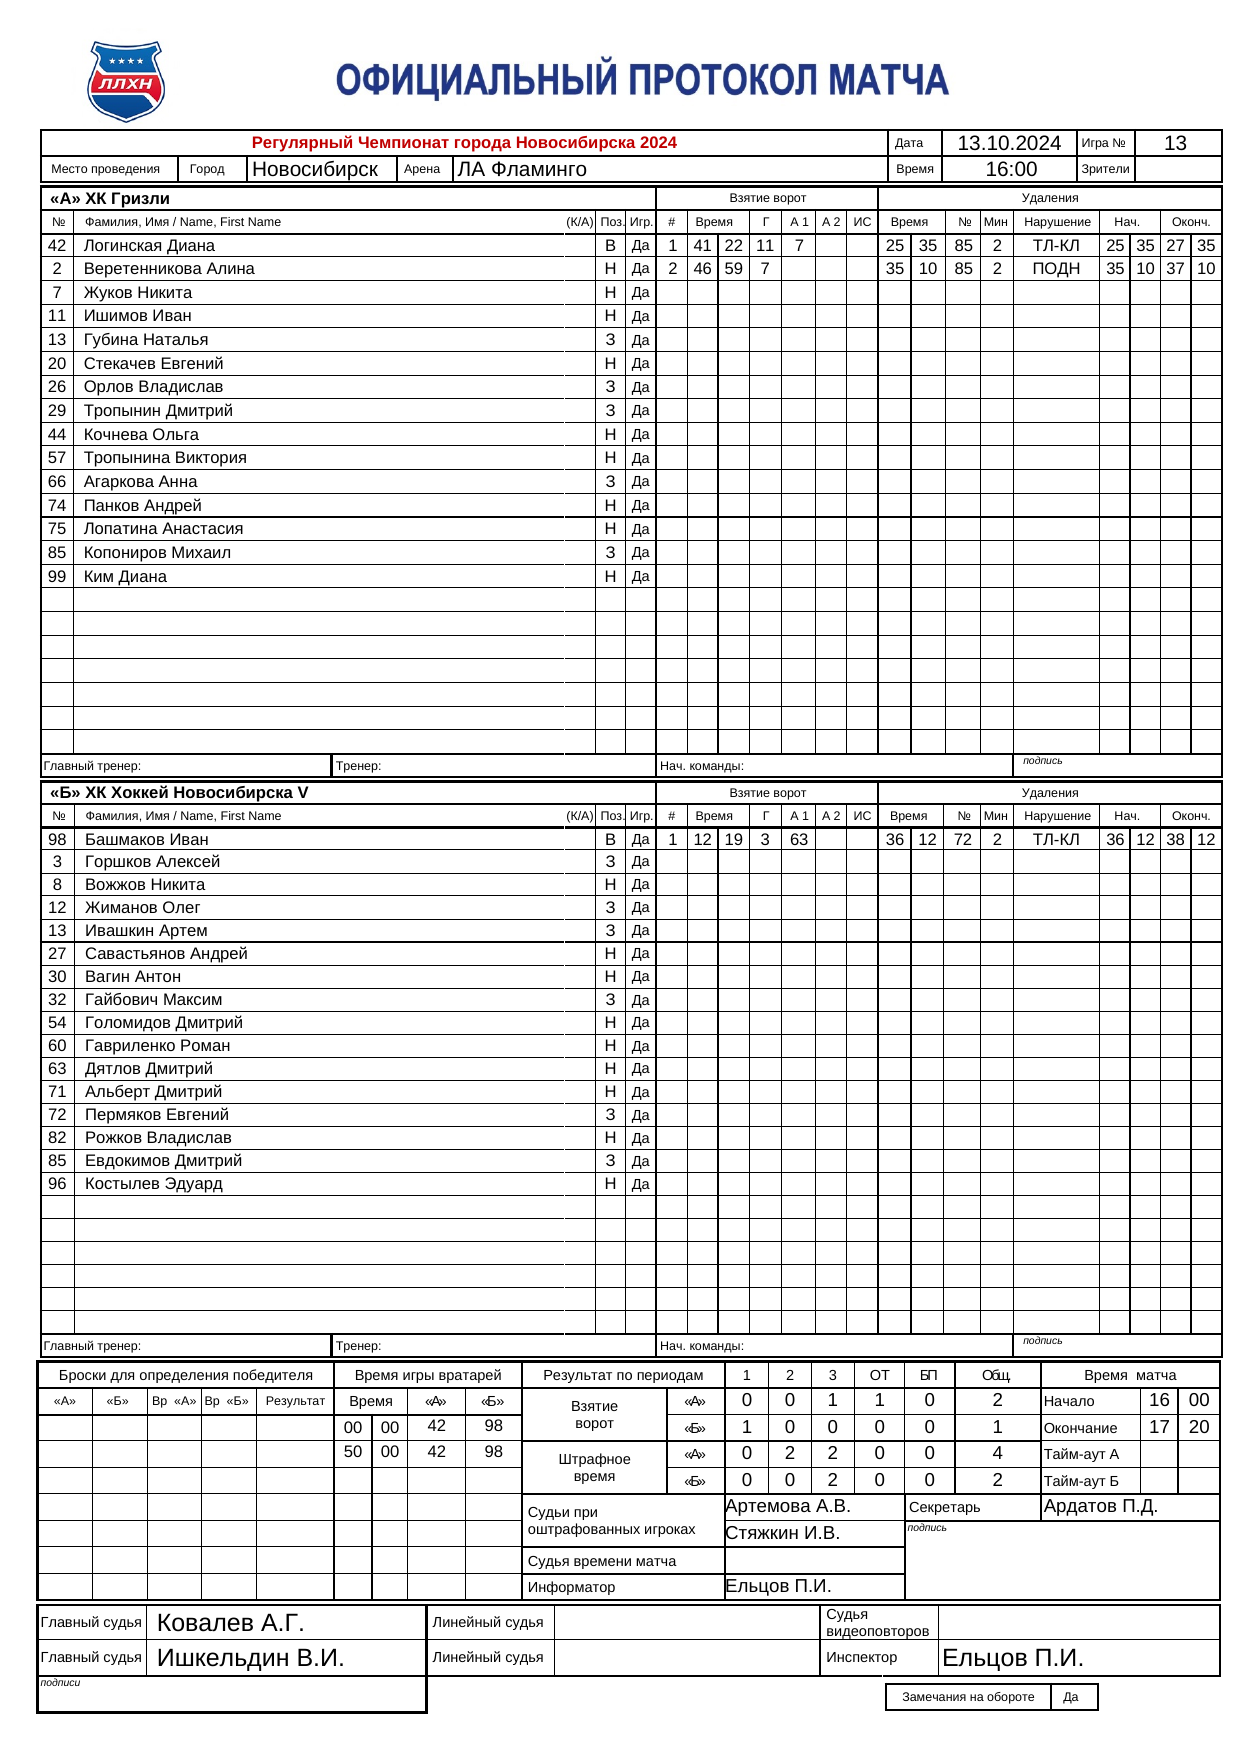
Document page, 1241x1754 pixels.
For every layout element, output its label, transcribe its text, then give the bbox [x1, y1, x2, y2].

table_cell [565, 376, 595, 398]
table_cell [912, 541, 945, 564]
table_cell [657, 1058, 687, 1079]
table_cell Да [626, 874, 655, 895]
table_cell [1192, 850, 1221, 872]
table_cell [1100, 328, 1129, 351]
table_cell [1014, 423, 1099, 445]
table_cell [1100, 989, 1129, 1011]
table_cell Вр «Б» [202, 1389, 256, 1413]
table_cell [1161, 1058, 1190, 1079]
table_cell [981, 636, 1013, 658]
table_cell [847, 966, 877, 987]
table_cell [565, 470, 595, 493]
table_cell [944, 1081, 980, 1103]
table_cell [1100, 1150, 1129, 1172]
table_cell [1100, 399, 1129, 422]
table_cell Да [626, 541, 655, 564]
table_cell [816, 966, 846, 987]
table_cell [1100, 1196, 1129, 1218]
table_cell [1192, 1311, 1221, 1333]
table_cell [1161, 1012, 1190, 1033]
table_cell [719, 588, 749, 611]
table_cell Тренер: [333, 755, 655, 776]
table_cell Артемова А.В. [726, 1495, 904, 1520]
table_cell ИС [847, 211, 877, 233]
table_cell Агаркова Анна [74, 470, 564, 493]
table_cell [565, 1150, 595, 1172]
table_cell [373, 1547, 407, 1573]
table_cell [782, 1219, 815, 1241]
table_cell [688, 281, 717, 303]
table_cell [944, 1058, 980, 1079]
table_cell [981, 1058, 1013, 1079]
table_cell [1161, 707, 1190, 729]
table_cell [912, 943, 943, 964]
table_cell Ардатов П.Д. [1042, 1495, 1219, 1520]
table_cell [1161, 850, 1190, 872]
table_cell [816, 352, 846, 374]
table_cell [1192, 1104, 1221, 1126]
table_cell [912, 1265, 943, 1287]
table_cell Нарушение [1014, 805, 1099, 826]
table_header Взятие ворот [657, 188, 877, 209]
table_cell [1131, 1058, 1160, 1079]
table_cell [688, 966, 717, 987]
table_cell [719, 1265, 749, 1287]
table_cell 1 [812, 1389, 854, 1413]
table_cell [719, 399, 749, 422]
table_cell [626, 1311, 655, 1333]
table_cell [657, 1219, 687, 1241]
table_cell [944, 920, 980, 941]
table_cell [596, 1288, 625, 1310]
table_cell 74 [42, 494, 73, 516]
table_header 2 [769, 1363, 811, 1387]
table_cell [879, 1035, 910, 1057]
table_cell 42 [408, 1441, 465, 1467]
table_cell [981, 874, 1013, 895]
table_cell [1161, 1173, 1190, 1195]
table_cell [981, 376, 1013, 398]
table_cell [782, 1196, 815, 1218]
table_cell [1100, 518, 1129, 540]
table_cell [657, 943, 687, 964]
table_cell 7 [782, 235, 815, 256]
table_cell 17 [1141, 1415, 1177, 1440]
table_cell [1161, 423, 1190, 445]
table_cell Да [626, 1012, 655, 1033]
table_cell [946, 423, 980, 445]
table_cell [1014, 896, 1099, 918]
table_cell [1192, 305, 1221, 327]
table_cell [816, 989, 846, 1011]
table_cell 3 [750, 829, 781, 849]
table_cell 82 [42, 1127, 74, 1149]
table_cell [688, 376, 717, 398]
table_cell 0 [905, 1442, 954, 1467]
table_cell [939, 1606, 1219, 1639]
table_cell [946, 636, 980, 658]
table_header Удаления [879, 783, 1221, 803]
table_cell [688, 683, 717, 706]
table_cell Н [596, 565, 625, 587]
table_cell [1192, 541, 1221, 564]
table_cell [981, 423, 1013, 445]
table_cell [257, 1468, 333, 1493]
table_cell [335, 1468, 371, 1493]
table_cell [879, 494, 910, 516]
table_cell [847, 518, 877, 540]
table_cell [1100, 683, 1129, 706]
table_cell [1100, 1035, 1129, 1057]
table_cell подпись [1014, 755, 1221, 776]
table_cell [657, 518, 687, 540]
table_header БП [905, 1363, 954, 1387]
table_cell [944, 1173, 980, 1195]
table_cell [565, 257, 595, 280]
table_cell 8 [42, 874, 74, 895]
table_cell [750, 1242, 781, 1264]
table_cell [1192, 1173, 1221, 1195]
table_cell [1014, 1081, 1099, 1103]
table_cell Место проведения [42, 157, 177, 181]
table_cell 66 [42, 470, 73, 493]
table_cell Н [596, 494, 625, 516]
table_cell 0 [905, 1415, 954, 1440]
table_cell [879, 588, 910, 611]
table_cell [75, 1265, 564, 1287]
table_cell [981, 1081, 1013, 1103]
table_cell 00 [373, 1441, 407, 1467]
table_cell [1136, 157, 1221, 181]
table_cell [565, 446, 595, 469]
table_cell [719, 281, 749, 303]
table_cell Н [596, 1173, 625, 1195]
table_cell [408, 1547, 465, 1573]
table_cell 41 [688, 235, 717, 256]
table_cell [1161, 1265, 1190, 1287]
table_cell [565, 541, 595, 564]
table_cell 2 [812, 1442, 854, 1467]
table_cell [1100, 1311, 1129, 1333]
table_cell [944, 1242, 980, 1264]
table_cell [719, 659, 749, 682]
table_cell ПОДН [1014, 257, 1099, 280]
table_cell Да [626, 565, 655, 587]
table_cell Да [626, 1127, 655, 1149]
table_cell [750, 1081, 781, 1103]
table_cell [912, 1219, 943, 1241]
table_cell Оконч. [1161, 805, 1221, 826]
table_cell [912, 1311, 943, 1333]
table_cell [626, 730, 655, 753]
table_cell [1131, 1311, 1160, 1333]
table_cell [1014, 494, 1099, 516]
table_cell Лопатина Анастасия [74, 518, 564, 540]
table_cell [816, 1081, 846, 1103]
table_cell 2 [657, 257, 687, 280]
table_cell З [596, 989, 625, 1011]
table_cell [1192, 874, 1221, 895]
table_cell [879, 636, 910, 658]
table_header Время матча [1042, 1363, 1219, 1387]
table_cell 12 [912, 829, 943, 849]
table_cell Н [596, 352, 625, 374]
table_cell [565, 352, 595, 374]
table_cell [565, 1311, 595, 1333]
table_cell Тайм-аут Б [1042, 1468, 1140, 1493]
table_cell 85 [946, 257, 980, 280]
table_cell [657, 874, 687, 895]
table_cell [981, 989, 1013, 1011]
table_cell [782, 494, 815, 516]
table_cell [782, 730, 815, 753]
table_cell [946, 328, 980, 351]
table_cell [750, 376, 781, 398]
table_cell [1131, 1265, 1160, 1287]
table_cell [93, 1574, 147, 1599]
table_cell [1192, 352, 1221, 374]
table_cell [847, 896, 877, 918]
table_cell [1161, 376, 1190, 398]
table_cell [466, 1574, 521, 1599]
table_cell 00 [335, 1416, 371, 1440]
table_cell [688, 1035, 717, 1057]
table_header Взятие ворот [657, 783, 877, 803]
table_cell [565, 659, 595, 682]
table_cell [816, 281, 846, 303]
table_cell [782, 1035, 815, 1057]
table_cell [1192, 423, 1221, 445]
table_cell Главный судья [39, 1640, 146, 1675]
table_cell [1161, 518, 1190, 540]
table_cell [257, 1574, 333, 1599]
table_cell [1131, 1035, 1160, 1057]
table_cell [565, 1265, 595, 1287]
table_cell 63 [42, 1058, 74, 1079]
table_cell [944, 943, 980, 964]
table_cell «А» [39, 1389, 92, 1413]
table_cell [1161, 1311, 1190, 1333]
table_cell В [596, 829, 625, 849]
table_cell [1131, 850, 1160, 872]
table_cell [816, 874, 846, 895]
table_cell [596, 1219, 625, 1241]
table_cell [428, 1677, 882, 1711]
table_cell # [657, 805, 687, 826]
table_cell [1161, 494, 1190, 516]
table_cell [1014, 1288, 1099, 1310]
table_cell [879, 896, 910, 918]
table_cell [816, 565, 846, 587]
table_cell [565, 683, 595, 706]
table_cell 38 [1161, 829, 1190, 849]
table_cell № [944, 805, 980, 826]
table_cell В [596, 235, 625, 256]
table_cell [879, 683, 910, 706]
table_cell [1014, 989, 1099, 1011]
table_cell 7 [750, 257, 781, 280]
table_cell Вр «А» [148, 1389, 201, 1413]
table_cell 10 [912, 257, 945, 280]
table_cell Г [750, 805, 781, 826]
table_cell 57 [42, 446, 73, 469]
table_cell З [596, 1150, 625, 1172]
table_cell [847, 989, 877, 1011]
table_cell [202, 1468, 256, 1493]
table_cell [1014, 612, 1099, 634]
table_cell [657, 494, 687, 516]
table_cell 20 [1179, 1415, 1219, 1440]
table_cell [750, 281, 781, 303]
table_cell 16:00 [943, 157, 1076, 181]
table_cell [719, 707, 749, 729]
table_cell [1131, 683, 1160, 706]
table_cell 29 [42, 399, 73, 422]
table_cell [879, 1219, 910, 1241]
table_cell [257, 1441, 333, 1467]
table_cell [1131, 1219, 1160, 1241]
table_cell 98 [42, 829, 74, 849]
table_cell [912, 1035, 943, 1057]
table_cell [912, 850, 943, 872]
table_cell «Б» [668, 1468, 724, 1493]
table_cell [782, 920, 815, 941]
table_cell Губина Наталья [74, 328, 564, 351]
table_cell [1161, 1104, 1190, 1126]
table_cell 63 [782, 829, 815, 849]
table_cell 10 [1131, 257, 1160, 280]
table_cell [847, 612, 877, 634]
table_cell 2 [981, 235, 1013, 256]
table_cell [847, 683, 877, 706]
table_cell [1161, 1196, 1190, 1218]
table_cell [847, 328, 877, 351]
table_cell [750, 494, 781, 516]
table_cell [596, 612, 625, 634]
table_cell [946, 541, 980, 564]
table_cell 72 [42, 1104, 74, 1126]
table_cell 1 [855, 1389, 904, 1413]
table_cell [816, 257, 846, 280]
table_cell [1192, 1081, 1221, 1103]
table_cell [847, 423, 877, 445]
table_cell [565, 1035, 595, 1057]
table_cell Да [626, 446, 655, 469]
table_cell [1131, 966, 1160, 987]
picture [5, 28, 1179, 129]
table_cell 50 [335, 1441, 371, 1467]
table_cell [782, 707, 815, 729]
table_cell [719, 352, 749, 374]
table_cell З [596, 376, 625, 398]
table_cell [750, 541, 781, 564]
table_cell [688, 305, 717, 327]
table_cell [981, 1012, 1013, 1033]
table_cell [1100, 541, 1129, 564]
table_cell [750, 1265, 781, 1287]
table_cell [1014, 730, 1099, 753]
table_cell [1131, 1012, 1160, 1033]
table_cell [782, 683, 815, 706]
table_cell [879, 470, 910, 493]
table_cell 27 [42, 943, 74, 964]
table_cell [688, 1150, 717, 1172]
table_cell [1192, 659, 1221, 682]
table_cell Н [596, 305, 625, 327]
table_cell 12 [688, 829, 717, 849]
table_cell [148, 1521, 201, 1546]
table_cell [688, 1311, 717, 1333]
table_cell [1100, 1104, 1129, 1126]
table_cell [750, 1058, 781, 1079]
table_cell [688, 943, 717, 964]
table_cell [981, 1311, 1013, 1333]
table_cell Н [596, 518, 625, 540]
table_cell [750, 1196, 781, 1218]
table_cell [657, 636, 687, 658]
table_cell [1100, 730, 1129, 753]
table_cell [912, 1288, 943, 1310]
table_cell [879, 1196, 910, 1218]
table_cell [74, 730, 564, 753]
table_cell [1014, 1173, 1099, 1195]
table_cell [944, 1035, 980, 1057]
table_cell [565, 874, 595, 895]
table_cell Н [596, 281, 625, 303]
table_cell Н [596, 1012, 625, 1033]
table_cell [782, 874, 815, 895]
table_cell [1131, 989, 1160, 1011]
table_cell [93, 1416, 147, 1440]
table_cell [981, 1127, 1013, 1149]
table_cell 36 [879, 829, 910, 849]
table_cell [202, 1547, 256, 1573]
table_cell [1100, 707, 1129, 729]
table_cell [657, 1035, 687, 1057]
table_cell [879, 1104, 910, 1126]
table_cell [657, 683, 687, 706]
table_cell [750, 1288, 781, 1310]
table_cell [879, 707, 910, 729]
table_cell Да [626, 470, 655, 493]
table_cell [1100, 588, 1129, 611]
table_cell [688, 399, 717, 422]
table_cell [750, 1219, 781, 1241]
table_cell [1100, 1012, 1129, 1033]
table_cell [750, 730, 781, 753]
table_cell Тайм-аут А [1042, 1441, 1140, 1467]
table_cell [1014, 446, 1099, 469]
table_cell [750, 943, 781, 964]
table_cell [750, 1035, 781, 1057]
table_cell [1131, 612, 1160, 634]
table_cell [1141, 1468, 1177, 1493]
table_cell [1131, 281, 1160, 303]
table_cell [688, 612, 717, 634]
table_cell 1 [657, 235, 687, 256]
table_cell [596, 659, 625, 682]
table_cell [1161, 1150, 1190, 1172]
table_cell Н [596, 966, 625, 987]
table_cell [847, 565, 877, 587]
table_cell [912, 352, 945, 374]
table_cell [1192, 565, 1221, 587]
table_cell [1161, 636, 1190, 658]
table_cell [912, 470, 945, 493]
table_cell [1192, 470, 1221, 493]
table_cell [750, 874, 781, 895]
table_header «Б» ХК Хоккей Новосибирска V [42, 783, 655, 803]
table_cell [750, 896, 781, 918]
table_cell 85 [42, 541, 73, 564]
table_cell [1161, 541, 1190, 564]
table_cell 27 [1161, 235, 1190, 256]
table_cell Поз. [596, 805, 625, 826]
table_cell [1014, 470, 1099, 493]
table_cell Время [335, 1389, 407, 1413]
table_cell Да [626, 1058, 655, 1079]
table_cell [657, 1242, 687, 1264]
table_cell [879, 966, 910, 987]
table_cell [1161, 1035, 1190, 1057]
table_cell [1014, 683, 1099, 706]
table_cell [565, 707, 595, 729]
table_cell Время [879, 211, 945, 233]
table_cell [688, 1242, 717, 1264]
table_cell Игр. [626, 211, 655, 233]
table_cell [688, 518, 717, 540]
table_cell [719, 1058, 749, 1079]
table_cell [879, 1012, 910, 1033]
table_cell «А» [408, 1389, 465, 1413]
table_cell 2 [981, 257, 1013, 280]
table_cell [1161, 446, 1190, 469]
table_cell [750, 659, 781, 682]
table_cell [719, 636, 749, 658]
table_cell [847, 636, 877, 658]
table_cell [944, 1219, 980, 1241]
table_cell 60 [42, 1035, 74, 1057]
table_cell [816, 470, 846, 493]
table_cell [847, 494, 877, 516]
table_cell З [596, 896, 625, 918]
table_cell Тренер: [333, 1335, 655, 1356]
table_cell Главный тренер: [42, 1335, 330, 1356]
table_cell [565, 989, 595, 1011]
table_cell [944, 1311, 980, 1333]
table_cell [719, 518, 749, 540]
table_cell [565, 328, 595, 351]
table_cell [847, 399, 877, 422]
table_cell Да [626, 943, 655, 964]
table_cell 13 [42, 328, 73, 351]
table_cell [782, 376, 815, 398]
table_cell [847, 829, 877, 849]
table_cell [1131, 707, 1160, 729]
table_cell Фамилия, Имя / Name, First Name [75, 805, 565, 826]
table_cell [879, 352, 910, 374]
table_cell [847, 1311, 877, 1333]
table_cell [912, 1150, 943, 1172]
table_cell Н [596, 1058, 625, 1079]
table_cell [981, 518, 1013, 540]
table_header 13.10.2024 [943, 131, 1076, 155]
table_cell Тропынин Дмитрий [74, 399, 564, 422]
table_cell [1131, 518, 1160, 540]
table_cell [1131, 565, 1160, 587]
table_cell [719, 920, 749, 941]
table_cell Н [596, 423, 625, 445]
table_cell [466, 1547, 521, 1573]
table_cell [782, 446, 815, 469]
table_cell [39, 1416, 92, 1440]
table_cell [816, 1127, 846, 1149]
table_cell [750, 1173, 781, 1195]
table_cell 0 [726, 1389, 768, 1413]
table_cell [946, 399, 980, 422]
table_cell Игр. [626, 805, 655, 826]
table_cell [981, 612, 1013, 634]
table_cell А 2 [816, 211, 846, 233]
table_cell [981, 966, 1013, 987]
table_cell [944, 1104, 980, 1126]
table_cell [657, 1104, 687, 1126]
table_cell [1161, 1081, 1190, 1103]
table_cell Н [596, 1127, 625, 1149]
table_cell [1192, 1242, 1221, 1264]
table_cell [719, 1196, 749, 1218]
table_cell [657, 588, 687, 611]
table_cell [657, 328, 687, 351]
table_cell [879, 305, 910, 327]
table_cell [657, 281, 687, 303]
table_cell [879, 1265, 910, 1287]
table_cell [1192, 399, 1221, 422]
table_cell [657, 565, 687, 587]
table_cell [879, 446, 910, 469]
table_cell [782, 588, 815, 611]
table_cell [74, 683, 564, 706]
table_cell 54 [42, 1012, 74, 1033]
table_cell [946, 588, 980, 611]
table_cell [719, 612, 749, 634]
table_cell [750, 328, 781, 351]
table_cell [408, 1468, 465, 1493]
table_cell Да [626, 1104, 655, 1126]
table_cell [816, 1173, 846, 1195]
table_cell [42, 707, 73, 729]
table_cell [1192, 920, 1221, 941]
table_cell Да [626, 829, 655, 849]
table_cell [847, 730, 877, 753]
table_cell Панков Андрей [74, 494, 564, 516]
table_cell [688, 1081, 717, 1103]
table_cell Секретарь [906, 1495, 1040, 1520]
table_cell [74, 636, 564, 658]
table_cell [879, 423, 910, 445]
table_cell [565, 966, 595, 987]
table_cell [946, 494, 980, 516]
table_header Регулярный Чемпионат города Новосибирска 2024 [42, 131, 887, 155]
table_cell [1131, 376, 1160, 398]
table_cell Главный тренер: [42, 755, 330, 776]
table_cell [39, 1521, 92, 1546]
table_cell [981, 1265, 1013, 1287]
table_cell [912, 1104, 943, 1126]
table_cell 71 [42, 1081, 74, 1103]
table_cell [657, 1081, 687, 1103]
table_cell [750, 518, 781, 540]
table_cell [42, 1288, 74, 1310]
table_cell 25 [1100, 235, 1129, 256]
table_cell Да [626, 494, 655, 516]
table_cell [847, 1058, 877, 1079]
table_cell [847, 1081, 877, 1103]
table_cell [847, 707, 877, 729]
table_header 13 [1136, 131, 1221, 155]
table_cell [626, 659, 655, 682]
table_cell [93, 1468, 147, 1493]
table_cell 42 [42, 235, 73, 256]
table_cell [782, 1058, 815, 1079]
table_cell [816, 730, 846, 753]
table_cell [719, 683, 749, 706]
table_cell [1131, 423, 1160, 445]
table_cell [148, 1441, 201, 1467]
table_cell [981, 1242, 1013, 1264]
table_cell [257, 1416, 333, 1440]
table_header Игра № [1078, 131, 1134, 155]
table_cell [847, 470, 877, 493]
table_cell [912, 494, 945, 516]
table_cell [373, 1521, 407, 1546]
table_cell Да [626, 281, 655, 303]
table_cell Стяжкин И.В. [726, 1521, 904, 1546]
table_cell [42, 683, 73, 706]
table_cell [981, 896, 1013, 918]
table_cell [750, 1012, 781, 1033]
table_cell [596, 707, 625, 729]
table_cell Начало [1042, 1389, 1140, 1413]
table_cell [912, 636, 945, 658]
table_cell [750, 707, 781, 729]
table_cell [1014, 305, 1099, 327]
table_cell [912, 896, 943, 918]
table_cell 2 [981, 829, 1013, 849]
table_cell [1100, 943, 1129, 964]
table_cell [93, 1521, 147, 1546]
table_cell 44 [42, 423, 73, 445]
table_cell [782, 966, 815, 987]
table_cell [1192, 966, 1221, 987]
table_cell Дятлов Дмитрий [75, 1058, 564, 1079]
table_cell [847, 943, 877, 964]
table_cell [1192, 943, 1221, 964]
table_cell [688, 1265, 717, 1287]
table_cell [847, 1035, 877, 1057]
table_cell [657, 659, 687, 682]
table_cell [816, 1242, 846, 1264]
table_cell [1131, 874, 1160, 895]
table_cell [847, 1150, 877, 1172]
table_cell З [596, 328, 625, 351]
table_cell [565, 1081, 595, 1103]
table_cell [596, 588, 625, 611]
table_cell [981, 1173, 1013, 1195]
table_cell [1100, 874, 1129, 895]
table_cell [719, 730, 749, 753]
table_header Удаления [879, 188, 1221, 209]
table_cell 10 [1192, 257, 1221, 280]
table_cell [750, 612, 781, 634]
table_cell «Б» [93, 1389, 147, 1413]
table_cell Судья видеоповторов [821, 1606, 938, 1639]
table_cell [816, 943, 846, 964]
table_cell [1014, 352, 1099, 374]
table_cell [981, 352, 1013, 374]
table_cell [782, 518, 815, 540]
table_cell 0 [726, 1468, 768, 1493]
table_cell [816, 1219, 846, 1241]
table_cell [944, 989, 980, 1011]
table_cell [1100, 612, 1129, 634]
table_cell Рожков Владислав [75, 1127, 564, 1149]
table_cell [879, 943, 910, 964]
table_cell З [596, 399, 625, 422]
table_cell [782, 1104, 815, 1126]
table_cell А 2 [816, 805, 846, 826]
table_cell «Б» [668, 1415, 724, 1440]
table_cell [1014, 707, 1099, 729]
table_cell [782, 352, 815, 374]
table_cell [202, 1416, 256, 1440]
table_cell [912, 730, 945, 753]
table_cell Нач. команды: [657, 755, 1012, 776]
table_cell [1131, 896, 1160, 918]
table_cell [42, 1219, 74, 1241]
table_cell [688, 659, 717, 682]
table_cell [912, 1242, 943, 1264]
table_cell Мин [981, 805, 1013, 826]
table_cell [1161, 281, 1190, 303]
table_cell [750, 423, 781, 445]
table_cell [1131, 636, 1160, 658]
table_cell [1014, 874, 1099, 895]
table_cell Да [626, 399, 655, 422]
table_cell [782, 989, 815, 1011]
table_cell [688, 541, 717, 564]
table_cell [657, 850, 687, 872]
table_cell [1192, 612, 1221, 634]
table_cell [981, 305, 1013, 327]
table_cell Город [179, 157, 246, 181]
table_cell [1161, 305, 1190, 327]
table_cell [946, 612, 980, 634]
table_cell [148, 1574, 201, 1599]
table_cell [1014, 1265, 1099, 1287]
table_cell ЛА Фламинго [454, 157, 887, 181]
table_cell [1100, 446, 1129, 469]
table_cell ИС [847, 805, 877, 826]
table_cell Мин [981, 211, 1013, 233]
table_cell 1 [956, 1415, 1040, 1440]
table_cell [1131, 1196, 1160, 1218]
table_cell [657, 920, 687, 941]
table_cell [782, 281, 815, 303]
table_cell [816, 850, 846, 872]
table_cell [1100, 281, 1129, 303]
table_cell [981, 470, 1013, 493]
table_cell 2 [769, 1442, 811, 1467]
table_cell [1014, 850, 1099, 872]
table_cell [466, 1468, 521, 1493]
table_cell [847, 920, 877, 941]
table_cell [74, 659, 564, 682]
table_cell [719, 328, 749, 351]
table_cell [565, 1127, 595, 1149]
table_cell [688, 1058, 717, 1079]
table_cell [981, 1288, 1013, 1310]
table_cell [750, 1311, 781, 1333]
table_cell З [596, 541, 625, 564]
table_cell [782, 1127, 815, 1149]
table_cell [1161, 730, 1190, 753]
table_cell Нач. [1100, 211, 1160, 233]
table_cell 0 [855, 1468, 904, 1493]
table_cell [981, 494, 1013, 516]
table_cell [1100, 305, 1129, 327]
table_cell [912, 707, 945, 729]
table_cell [719, 494, 749, 516]
table_cell Да [626, 376, 655, 398]
table_cell [782, 850, 815, 872]
table_cell Судьи при оштрафованных игроках [523, 1495, 724, 1546]
table_cell Линейный судья [428, 1606, 554, 1639]
table_cell [1161, 470, 1190, 493]
table_cell [657, 399, 687, 422]
table_cell [782, 1173, 815, 1195]
table_cell [335, 1521, 371, 1546]
table_cell Да [626, 518, 655, 540]
table_cell [1192, 683, 1221, 706]
table_cell [1192, 1127, 1221, 1149]
table_cell [257, 1547, 333, 1573]
table_cell Н [596, 1081, 625, 1103]
table_cell [816, 588, 846, 611]
table_cell 00 [373, 1416, 407, 1440]
table_cell [75, 1196, 564, 1218]
table_cell [1131, 659, 1160, 682]
table_cell [626, 707, 655, 729]
table_cell [1014, 1196, 1099, 1218]
table_cell [565, 850, 595, 872]
table_cell Савастьянов Андрей [75, 943, 564, 964]
table_cell [981, 1104, 1013, 1126]
table_cell [750, 683, 781, 706]
table_cell [565, 1012, 595, 1033]
table_cell [719, 966, 749, 987]
table_cell [782, 565, 815, 587]
table_cell [688, 352, 717, 374]
table_cell [565, 612, 595, 634]
table_cell [688, 1196, 717, 1218]
table_cell [719, 1127, 749, 1149]
table_header Результат по периодам [523, 1363, 724, 1387]
table_cell [688, 850, 717, 872]
table_cell [719, 1150, 749, 1172]
table_cell 35 [879, 257, 910, 280]
table_cell [879, 989, 910, 1011]
table_cell [847, 1288, 877, 1310]
table_cell [565, 281, 595, 303]
table_cell [847, 1104, 877, 1126]
table_cell [981, 1150, 1013, 1172]
table_cell [719, 943, 749, 964]
table_cell [565, 305, 595, 327]
table_cell [1192, 1058, 1221, 1079]
table_cell [912, 423, 945, 445]
table_cell [944, 874, 980, 895]
table_cell [202, 1494, 256, 1520]
table_cell 72 [944, 829, 980, 849]
table_cell Ишкельдин В.И. [147, 1640, 425, 1675]
table_cell 35 [1192, 235, 1221, 256]
table_cell [466, 1494, 521, 1520]
table_cell Евдокимов Дмитрий [75, 1150, 564, 1172]
table_cell [42, 1196, 74, 1218]
table_cell [688, 896, 717, 918]
table_cell [912, 1127, 943, 1149]
table_header Дата [889, 131, 941, 155]
table_cell [1100, 565, 1129, 587]
table_cell [847, 1196, 877, 1218]
table_cell [1161, 1219, 1190, 1241]
table_cell [202, 1574, 256, 1599]
table_cell [688, 494, 717, 516]
table_cell Да [626, 1150, 655, 1172]
table_cell [719, 565, 749, 587]
table_cell [1100, 1219, 1129, 1241]
table_cell [847, 376, 877, 398]
table_cell [93, 1441, 147, 1467]
table_cell «А» [668, 1442, 724, 1467]
table_cell [1192, 1012, 1221, 1033]
table_header 1 [726, 1363, 768, 1387]
table_cell [750, 470, 781, 493]
table_cell [750, 920, 781, 941]
table_cell № [42, 805, 74, 826]
table_cell [42, 588, 73, 611]
table_cell [1131, 1081, 1160, 1103]
table_cell Да [626, 1173, 655, 1195]
table_cell [816, 376, 846, 398]
table_cell [944, 1265, 980, 1287]
table_cell [565, 636, 595, 658]
table_cell [1014, 518, 1099, 540]
table_cell [750, 850, 781, 872]
table_cell 2 [42, 257, 73, 280]
table_cell [816, 1265, 846, 1287]
table_cell 75 [42, 518, 73, 540]
table_cell [596, 1242, 625, 1264]
table_cell Да [626, 235, 655, 256]
table_cell [1131, 328, 1160, 351]
table_cell [1014, 1035, 1099, 1057]
table_cell [657, 730, 687, 753]
table_cell Н [596, 1035, 625, 1057]
table_cell [879, 1311, 910, 1333]
table_cell 99 [42, 565, 73, 587]
table_cell [688, 874, 717, 895]
table_cell [719, 1081, 749, 1103]
table_cell [1014, 920, 1099, 941]
table_cell [719, 1012, 749, 1033]
table_cell Голомидов Дмитрий [75, 1012, 564, 1033]
table_cell [657, 305, 687, 327]
table_cell [565, 1242, 595, 1264]
table_cell [565, 829, 595, 849]
table_cell [1161, 399, 1190, 422]
table_cell [1014, 565, 1099, 587]
table_cell [879, 1127, 910, 1149]
table_cell [750, 1104, 781, 1126]
table_cell [719, 1288, 749, 1310]
table_header Замечания на обороте [887, 1685, 1050, 1709]
table_cell [946, 281, 980, 303]
table_cell [626, 683, 655, 706]
table_cell [912, 1173, 943, 1195]
table_cell А 1 [782, 211, 815, 233]
table_cell [688, 1127, 717, 1149]
table_cell 00 [1179, 1389, 1219, 1413]
table_cell 25 [879, 235, 910, 256]
table_cell [946, 683, 980, 706]
table_cell Оконч. [1161, 211, 1221, 233]
table_cell [1014, 1219, 1099, 1241]
table_cell [782, 541, 815, 564]
table_cell Гавриленко Роман [75, 1035, 564, 1057]
table_cell [719, 1035, 749, 1057]
table_cell [257, 1521, 333, 1546]
table_cell [626, 1196, 655, 1218]
table_cell [42, 730, 73, 753]
table_cell Тропынина Виктория [74, 446, 564, 469]
table_cell Время [889, 157, 941, 181]
table_cell Альберт Дмитрий [75, 1081, 564, 1103]
table_cell [565, 943, 595, 964]
table_cell [816, 423, 846, 445]
table_cell # [657, 211, 687, 233]
table_cell [879, 874, 910, 895]
table_cell [912, 920, 943, 941]
table_cell [1161, 874, 1190, 895]
table_cell [39, 1468, 92, 1493]
table_cell «Б » [466, 1389, 521, 1413]
table_cell [981, 707, 1013, 729]
table_cell [750, 588, 781, 611]
table_cell [657, 446, 687, 469]
table_cell Да [626, 920, 655, 941]
table_cell Время [688, 211, 749, 233]
table_cell [657, 1196, 687, 1218]
table_cell [946, 518, 980, 540]
table_cell [719, 1242, 749, 1264]
table_cell [879, 920, 910, 941]
table_cell [408, 1494, 465, 1520]
table_cell [148, 1547, 201, 1573]
table_cell [565, 1196, 595, 1218]
table_cell [1179, 1441, 1219, 1467]
table_cell [912, 305, 945, 327]
table_cell [912, 376, 945, 398]
table_cell [1100, 1242, 1129, 1264]
table_cell [408, 1574, 465, 1599]
table_cell [688, 1219, 717, 1241]
table_cell [912, 1081, 943, 1103]
table_cell [688, 565, 717, 587]
table_cell [726, 1548, 904, 1573]
table_cell [148, 1416, 201, 1440]
table_cell [981, 565, 1013, 587]
table_cell Время [879, 805, 943, 826]
table_cell [1100, 1288, 1129, 1310]
table_cell 0 [855, 1415, 904, 1440]
table_cell [816, 920, 846, 941]
table_cell Костылев Эдуард [75, 1173, 564, 1195]
table_cell [750, 305, 781, 327]
table_cell Да [626, 989, 655, 1011]
table_cell Горшков Алексей [75, 850, 564, 872]
table_cell 35 [1131, 235, 1160, 256]
table_cell [847, 850, 877, 872]
table_cell Ковалев А.Г. [147, 1606, 425, 1639]
table_cell [1014, 328, 1099, 351]
table_cell [1192, 1035, 1221, 1057]
table_cell Н [596, 943, 625, 964]
table_cell [944, 1288, 980, 1310]
table_cell 11 [42, 305, 73, 327]
table_cell [981, 281, 1013, 303]
table_cell [719, 1173, 749, 1195]
table_cell [847, 874, 877, 895]
table_cell подписи [39, 1677, 425, 1711]
table_cell Нач. [1100, 805, 1160, 826]
table_cell [782, 305, 815, 327]
table_cell 12 [42, 896, 74, 918]
table_cell [1161, 1288, 1190, 1310]
table_cell [847, 1242, 877, 1264]
table_cell [1192, 446, 1221, 469]
table_cell Да [626, 1035, 655, 1057]
table_cell [944, 1196, 980, 1218]
table_cell [879, 1173, 910, 1195]
table_cell [1014, 1311, 1099, 1333]
table_cell [42, 612, 73, 634]
table_cell [750, 1150, 781, 1172]
table_cell [1131, 588, 1160, 611]
table_cell [93, 1494, 147, 1520]
table_cell Жиманов Олег [75, 896, 564, 918]
table_cell [93, 1547, 147, 1573]
table_cell [75, 1219, 564, 1241]
table_cell [944, 850, 980, 872]
table_cell [912, 659, 945, 682]
table_cell [847, 352, 877, 374]
table_cell [912, 1058, 943, 1079]
table_cell [847, 1219, 877, 1241]
table_cell [688, 920, 717, 941]
table_cell [1100, 636, 1129, 658]
table_cell [1014, 943, 1099, 964]
table_cell Н [596, 874, 625, 895]
table_cell [847, 446, 877, 469]
table_cell Ельцов П.И. [726, 1575, 904, 1599]
table_cell [912, 518, 945, 540]
table_cell [39, 1441, 92, 1467]
table_cell [688, 636, 717, 658]
table_cell [981, 683, 1013, 706]
table_cell [981, 399, 1013, 422]
table_cell [75, 1311, 564, 1333]
table_cell [1161, 989, 1190, 1011]
table_cell [782, 257, 815, 280]
table_cell [816, 1104, 846, 1126]
table_cell [1014, 1127, 1099, 1149]
table_cell [565, 1288, 595, 1310]
table_cell [946, 305, 980, 327]
table_cell [879, 281, 910, 303]
table_cell [373, 1574, 407, 1599]
table_cell 98 [466, 1416, 521, 1440]
table_cell Инспектор [821, 1640, 938, 1675]
table_cell подпись [1014, 1335, 1221, 1356]
table_header Да [1052, 1685, 1097, 1709]
table_cell 85 [42, 1150, 74, 1172]
table_cell [981, 446, 1013, 469]
table_cell 0 [905, 1468, 954, 1493]
table_cell [912, 1196, 943, 1218]
table_cell 96 [42, 1173, 74, 1195]
table_cell [782, 896, 815, 918]
table_cell [39, 1574, 92, 1599]
table_cell 0 [769, 1468, 811, 1493]
table_cell 59 [719, 257, 749, 280]
table_cell [816, 683, 846, 706]
table_cell [816, 494, 846, 516]
table_cell подпись [906, 1522, 1219, 1599]
table_cell [912, 588, 945, 611]
table_cell [944, 966, 980, 987]
table_cell [373, 1468, 407, 1493]
table_cell [555, 1606, 819, 1639]
table_cell [1014, 399, 1099, 422]
table_cell [946, 376, 980, 398]
table_cell [847, 1012, 877, 1033]
table_cell [657, 989, 687, 1011]
table_cell [1100, 494, 1129, 516]
table_cell 30 [42, 966, 74, 987]
table_cell [816, 328, 846, 351]
table_cell 11 [750, 235, 781, 256]
table_cell [847, 541, 877, 564]
table_cell [42, 659, 73, 682]
table_cell [879, 1150, 910, 1172]
table_cell [1161, 1127, 1190, 1149]
table_cell [750, 446, 781, 469]
table_header Броски для определения победителя [39, 1363, 333, 1387]
table_cell [1192, 989, 1221, 1011]
table_cell 12 [1192, 829, 1221, 849]
table_cell Нарушение [1014, 211, 1099, 233]
table_cell [847, 659, 877, 682]
table_cell [847, 257, 877, 280]
table_cell [719, 470, 749, 493]
table_cell [1014, 659, 1099, 682]
table_cell [1192, 281, 1221, 303]
table_cell 26 [42, 376, 73, 398]
table_cell [555, 1640, 819, 1675]
table_cell [719, 1104, 749, 1126]
table_cell [688, 328, 717, 351]
table_cell [565, 896, 595, 918]
table_cell [944, 896, 980, 918]
table_cell [912, 281, 945, 303]
table_cell [335, 1547, 371, 1573]
table_cell 0 [905, 1389, 954, 1413]
table_cell [847, 281, 877, 303]
table_cell [257, 1494, 333, 1520]
table_cell [657, 1265, 687, 1287]
table_cell [1131, 730, 1160, 753]
table_cell [879, 518, 910, 540]
table_cell Главный судья [39, 1606, 146, 1639]
table_cell [912, 328, 945, 351]
table_cell [782, 636, 815, 658]
table_cell [657, 1012, 687, 1033]
table_cell [1014, 966, 1099, 987]
table_cell Ишимов Иван [74, 305, 564, 327]
table_cell [335, 1494, 371, 1520]
table_cell [879, 1058, 910, 1079]
table_cell [1161, 588, 1190, 611]
table_cell [782, 1265, 815, 1287]
table_cell [719, 896, 749, 918]
table_cell Ким Диана [74, 565, 564, 587]
table_cell [148, 1494, 201, 1520]
table_cell 36 [1100, 829, 1129, 849]
table_cell [1100, 1173, 1129, 1195]
table_cell Да [626, 850, 655, 872]
table_cell Да [626, 1081, 655, 1103]
table_cell [981, 659, 1013, 682]
table_cell (К/А) [565, 211, 595, 233]
table_cell [879, 399, 910, 422]
table_cell [912, 1012, 943, 1033]
table_cell [1131, 1104, 1160, 1126]
table_cell Окончание [1042, 1415, 1140, 1440]
table_cell Вожжов Никита [75, 874, 564, 895]
table_cell [626, 588, 655, 611]
table_cell 35 [1100, 257, 1129, 280]
table_cell Гайбович Максим [75, 989, 564, 1011]
table_cell Зрители [1078, 157, 1134, 181]
table_cell [847, 1127, 877, 1149]
table_cell Фамилия, Имя / Name, First Name [74, 211, 565, 233]
table_cell [879, 1081, 910, 1103]
table_cell [39, 1494, 92, 1520]
table_cell [688, 1012, 717, 1033]
table_cell [74, 612, 564, 634]
table_cell Башмаков Иван [75, 829, 564, 849]
table_cell 37 [1161, 257, 1190, 280]
table_cell [816, 518, 846, 540]
table_cell [373, 1494, 407, 1520]
table_cell [981, 588, 1013, 611]
table_cell [596, 636, 625, 658]
table_cell 4 [956, 1442, 1040, 1467]
table_cell [1192, 376, 1221, 398]
table_cell [816, 636, 846, 658]
table_cell [1192, 518, 1221, 540]
table_cell [879, 730, 910, 753]
table_cell [1100, 659, 1129, 682]
table_cell [944, 1012, 980, 1033]
table_cell [847, 235, 877, 256]
table_cell [565, 730, 595, 753]
table_cell [1161, 565, 1190, 587]
table_cell [1192, 730, 1221, 753]
table_cell [750, 352, 781, 374]
table_cell [565, 399, 595, 422]
table_cell [782, 328, 815, 351]
table_cell 2 [812, 1468, 854, 1493]
table_cell Орлов Владислав [74, 376, 564, 398]
table_cell [75, 1288, 564, 1310]
table_cell [565, 1104, 595, 1126]
table_cell [981, 328, 1013, 351]
table_cell [596, 1196, 625, 1218]
table_cell [1100, 966, 1129, 987]
table_cell [688, 423, 717, 445]
table_cell [1161, 966, 1190, 987]
table_cell [1014, 1058, 1099, 1079]
table_cell [688, 1104, 717, 1126]
table_cell 0 [855, 1442, 904, 1467]
table_cell [657, 896, 687, 918]
table_cell 35 [912, 235, 945, 256]
table_cell [1161, 612, 1190, 634]
table_cell [626, 1219, 655, 1241]
table_cell Кочнева Ольга [74, 423, 564, 445]
table_cell [1100, 423, 1129, 445]
table_cell [1131, 446, 1160, 469]
table_cell Да [626, 328, 655, 351]
table_cell «А» [668, 1389, 724, 1413]
table_cell [1161, 659, 1190, 682]
table_cell [912, 446, 945, 469]
table_cell [1192, 588, 1221, 611]
table_cell [750, 1127, 781, 1149]
table_cell [626, 1242, 655, 1264]
table_cell [1014, 1242, 1099, 1264]
table_cell [1192, 1150, 1221, 1172]
table_cell [1131, 352, 1160, 374]
table_cell [42, 1242, 74, 1264]
table_cell [596, 730, 625, 753]
table_cell [626, 636, 655, 658]
table_cell [946, 565, 980, 587]
table_cell [816, 1150, 846, 1172]
table_cell Нач. команды: [657, 1335, 1012, 1356]
table_cell (К/А) [565, 805, 595, 826]
table_cell [782, 1242, 815, 1264]
table_cell [39, 1547, 92, 1573]
table_cell [74, 588, 564, 611]
table_cell [750, 399, 781, 422]
table_cell [1131, 1173, 1160, 1195]
table_cell [782, 1311, 815, 1333]
table_cell [565, 588, 595, 611]
table_cell [1192, 328, 1221, 351]
table_cell [1131, 943, 1160, 964]
table_cell [1131, 541, 1160, 564]
table_cell [816, 829, 846, 849]
table_cell [1014, 1150, 1099, 1172]
table_cell № [946, 211, 980, 233]
table_cell [596, 683, 625, 706]
table_cell [1179, 1468, 1219, 1493]
table_cell [879, 612, 910, 634]
table_cell [750, 989, 781, 1011]
table_cell Информатор [523, 1575, 724, 1599]
table_cell 0 [769, 1415, 811, 1440]
table_cell 7 [42, 281, 73, 303]
table_cell [688, 989, 717, 1011]
table_cell [657, 1127, 687, 1149]
table_cell [657, 1150, 687, 1172]
table_header 3 [812, 1363, 854, 1387]
table_cell [1100, 896, 1129, 918]
table_cell Ивашкин Артем [75, 920, 564, 941]
table_cell [1100, 1127, 1129, 1149]
table_cell [1141, 1441, 1177, 1467]
table_cell [202, 1441, 256, 1467]
table_cell [816, 1012, 846, 1033]
table_cell [42, 1311, 74, 1333]
table_cell А 1 [782, 805, 815, 826]
table_cell [816, 1035, 846, 1057]
table_cell [626, 1288, 655, 1310]
table_cell Пермяков Евгений [75, 1104, 564, 1126]
table_cell Да [626, 423, 655, 445]
table_cell 46 [688, 257, 717, 280]
table_cell [202, 1521, 256, 1546]
table_cell [816, 1311, 846, 1333]
table_cell [657, 541, 687, 564]
table_cell [565, 494, 595, 516]
table_cell [1131, 470, 1160, 493]
table_cell 2 [956, 1389, 1040, 1413]
table_cell З [596, 1104, 625, 1126]
table_cell 98 [466, 1441, 521, 1467]
table_cell 0 [726, 1442, 768, 1467]
table_cell [719, 376, 749, 398]
table_cell [657, 376, 687, 398]
table_cell [782, 1150, 815, 1172]
table_cell [688, 1173, 717, 1195]
table_cell [1161, 943, 1190, 964]
table_cell Арена [398, 157, 452, 181]
table_cell [1131, 399, 1160, 422]
table_cell [688, 707, 717, 729]
table_cell [782, 659, 815, 682]
table_cell [1131, 1127, 1160, 1149]
table_cell Да [626, 305, 655, 327]
table_cell [816, 1058, 846, 1079]
table_cell [1131, 1150, 1160, 1172]
table_cell З [596, 850, 625, 872]
table_cell [847, 1173, 877, 1195]
table_cell [816, 399, 846, 422]
table_cell [981, 920, 1013, 941]
table_cell 0 [769, 1389, 811, 1413]
table_cell [816, 896, 846, 918]
table_cell [626, 612, 655, 634]
table_cell Новосибирск [248, 157, 396, 181]
table_cell [782, 943, 815, 964]
table_cell [657, 612, 687, 634]
table_cell Да [626, 896, 655, 918]
table_cell [657, 352, 687, 374]
table_cell [879, 565, 910, 587]
table_cell [1192, 1196, 1221, 1218]
table_cell [1131, 920, 1160, 941]
table_cell [847, 588, 877, 611]
table_cell [912, 612, 945, 634]
table_cell Судья времени матча [523, 1548, 724, 1573]
table_cell [1192, 707, 1221, 729]
table_cell [1100, 1265, 1129, 1287]
table_cell [816, 612, 846, 634]
table_cell [981, 850, 1013, 872]
table_cell [1014, 281, 1099, 303]
table_cell [750, 636, 781, 658]
table_cell [657, 423, 687, 445]
table_cell [719, 446, 749, 469]
table_cell [1131, 1288, 1160, 1310]
table_cell [816, 235, 846, 256]
table_cell [719, 305, 749, 327]
table_cell [1161, 683, 1190, 706]
table_cell Результат [257, 1389, 333, 1413]
table_cell [148, 1468, 201, 1493]
table_cell Да [626, 257, 655, 280]
table_cell [1100, 470, 1129, 493]
table_cell [1100, 352, 1129, 374]
table_cell [565, 235, 595, 256]
table_cell 20 [42, 352, 73, 374]
table_cell [657, 1311, 687, 1333]
table_cell [565, 1058, 595, 1079]
table_cell № [42, 211, 73, 233]
table_cell [981, 943, 1013, 964]
table_cell [719, 989, 749, 1011]
table_cell [750, 565, 781, 587]
table_cell [816, 1288, 846, 1310]
table_cell [1192, 1265, 1221, 1287]
table_cell [1100, 1058, 1129, 1079]
table_cell [946, 470, 980, 493]
table_cell Веретенникова Алина [74, 257, 564, 280]
table_cell [782, 423, 815, 445]
table_cell [1014, 376, 1099, 398]
table_cell 32 [42, 989, 74, 1011]
table_cell [657, 470, 687, 493]
table_cell 16 [1141, 1389, 1177, 1413]
table_cell [1014, 1104, 1099, 1126]
table_cell Стекачев Евгений [74, 352, 564, 374]
table_cell 1 [657, 829, 687, 849]
table_cell [1100, 920, 1129, 941]
table_cell [912, 966, 943, 987]
table_cell [719, 1311, 749, 1333]
table_cell Г [750, 211, 781, 233]
table_cell 12 [1131, 829, 1160, 849]
table_cell 2 [956, 1468, 1040, 1493]
table_cell [565, 1219, 595, 1241]
table_cell [946, 730, 980, 753]
table_cell [1161, 896, 1190, 918]
table_cell [946, 659, 980, 682]
table_cell [946, 446, 980, 469]
table_cell [944, 1150, 980, 1172]
table_cell [944, 1127, 980, 1149]
table_cell [1131, 494, 1160, 516]
table_cell [782, 399, 815, 422]
table_cell [946, 707, 980, 729]
table_cell Да [626, 966, 655, 987]
table_cell [847, 305, 877, 327]
table_cell [1192, 494, 1221, 516]
table_cell [847, 1265, 877, 1287]
table_cell Взятие ворот [523, 1389, 666, 1440]
table_cell Н [596, 257, 625, 280]
table_cell [816, 1196, 846, 1218]
table_cell Копониров Михаил [74, 541, 564, 564]
table_cell 1 [726, 1415, 768, 1440]
table_cell [981, 541, 1013, 564]
table_cell [1014, 1012, 1099, 1033]
table_cell [879, 1242, 910, 1264]
table_cell [719, 850, 749, 872]
table_cell [565, 423, 595, 445]
table_cell [782, 1012, 815, 1033]
table_cell З [596, 470, 625, 493]
table_cell 13 [42, 920, 74, 941]
table_cell [719, 423, 749, 445]
table_cell 85 [946, 235, 980, 256]
table_cell [626, 1265, 655, 1287]
table_cell [688, 730, 717, 753]
table_cell [816, 305, 846, 327]
table_cell ТЛ-КЛ [1014, 829, 1099, 849]
table_cell [981, 730, 1013, 753]
table_cell [565, 565, 595, 587]
table_cell Н [596, 446, 625, 469]
table_header ОТ [855, 1363, 904, 1387]
table_cell [981, 1035, 1013, 1057]
table_cell [1192, 1219, 1221, 1241]
table_cell [782, 470, 815, 493]
table_cell З [596, 920, 625, 941]
table_cell [1131, 1242, 1160, 1264]
table_cell [565, 920, 595, 941]
table_cell Вагин Антон [75, 966, 564, 987]
table_cell [42, 1265, 74, 1287]
table_cell ТЛ-КЛ [1014, 235, 1099, 256]
table_cell [657, 1173, 687, 1195]
table_cell [408, 1521, 465, 1546]
table_cell [657, 1288, 687, 1310]
table_cell [1100, 1081, 1129, 1103]
table_cell 19 [719, 829, 749, 849]
table_cell [335, 1574, 371, 1599]
table_cell [596, 1265, 625, 1287]
table_cell [879, 1288, 910, 1310]
table_cell [565, 518, 595, 540]
table_cell [42, 636, 73, 658]
table_cell Да [626, 352, 655, 374]
table_cell [1192, 1288, 1221, 1310]
table_cell [657, 707, 687, 729]
table_cell [565, 1173, 595, 1195]
table_cell [688, 446, 717, 469]
table_cell [1161, 1242, 1190, 1264]
table_cell [1014, 588, 1099, 611]
table_cell [883, 1677, 1220, 1681]
table_cell [688, 1288, 717, 1310]
table_cell [816, 446, 846, 469]
table_cell [1192, 636, 1221, 658]
table_cell [1161, 328, 1190, 351]
table_cell [750, 966, 781, 987]
table_cell [719, 874, 749, 895]
table_cell [946, 352, 980, 374]
table_cell Жуков Никита [74, 281, 564, 303]
table_cell Время [688, 805, 749, 826]
table_cell [75, 1242, 564, 1264]
table_cell [816, 707, 846, 729]
table_cell [1131, 305, 1160, 327]
table_cell Логинская Диана [74, 235, 564, 256]
table_cell [688, 470, 717, 493]
table_cell [1014, 541, 1099, 564]
table_cell [1014, 636, 1099, 658]
table_cell [879, 850, 910, 872]
table_cell [981, 1196, 1013, 1218]
table_cell [1100, 376, 1129, 398]
table_cell [981, 1219, 1013, 1241]
table_cell [879, 541, 910, 564]
table_cell 0 [812, 1415, 854, 1440]
table_cell [912, 874, 943, 895]
table_cell [688, 588, 717, 611]
table_cell [1192, 896, 1221, 918]
table_cell 42 [408, 1416, 465, 1440]
table_cell [596, 1311, 625, 1333]
table_cell [912, 399, 945, 422]
table_cell 3 [42, 850, 74, 872]
table_cell [466, 1521, 521, 1546]
table_cell [782, 612, 815, 634]
table_header «А» ХК Гризли [42, 188, 655, 209]
table_cell [816, 659, 846, 682]
table_cell [719, 541, 749, 564]
table_cell [912, 565, 945, 587]
table_cell [657, 966, 687, 987]
table_cell Штрафное время [523, 1442, 666, 1493]
table_cell Линейный судья [428, 1640, 554, 1675]
table_cell [1161, 920, 1190, 941]
table_cell [74, 707, 564, 729]
table_cell [1161, 352, 1190, 374]
table_cell [782, 1081, 815, 1103]
table_cell 22 [719, 235, 749, 256]
table_header Общ. [956, 1363, 1040, 1387]
table_cell [719, 1219, 749, 1241]
table_cell [1099, 1682, 1220, 1711]
table_cell [879, 376, 910, 398]
table_cell [816, 541, 846, 564]
table_cell [782, 1288, 815, 1310]
table_cell [1100, 850, 1129, 872]
table_cell [912, 683, 945, 706]
table_cell Ельцов П.И. [939, 1640, 1219, 1675]
table_cell [879, 328, 910, 351]
table_cell Поз. [596, 211, 625, 233]
table_header Время игры вратарей [335, 1363, 521, 1387]
table_cell [879, 659, 910, 682]
table_cell [912, 989, 943, 1011]
